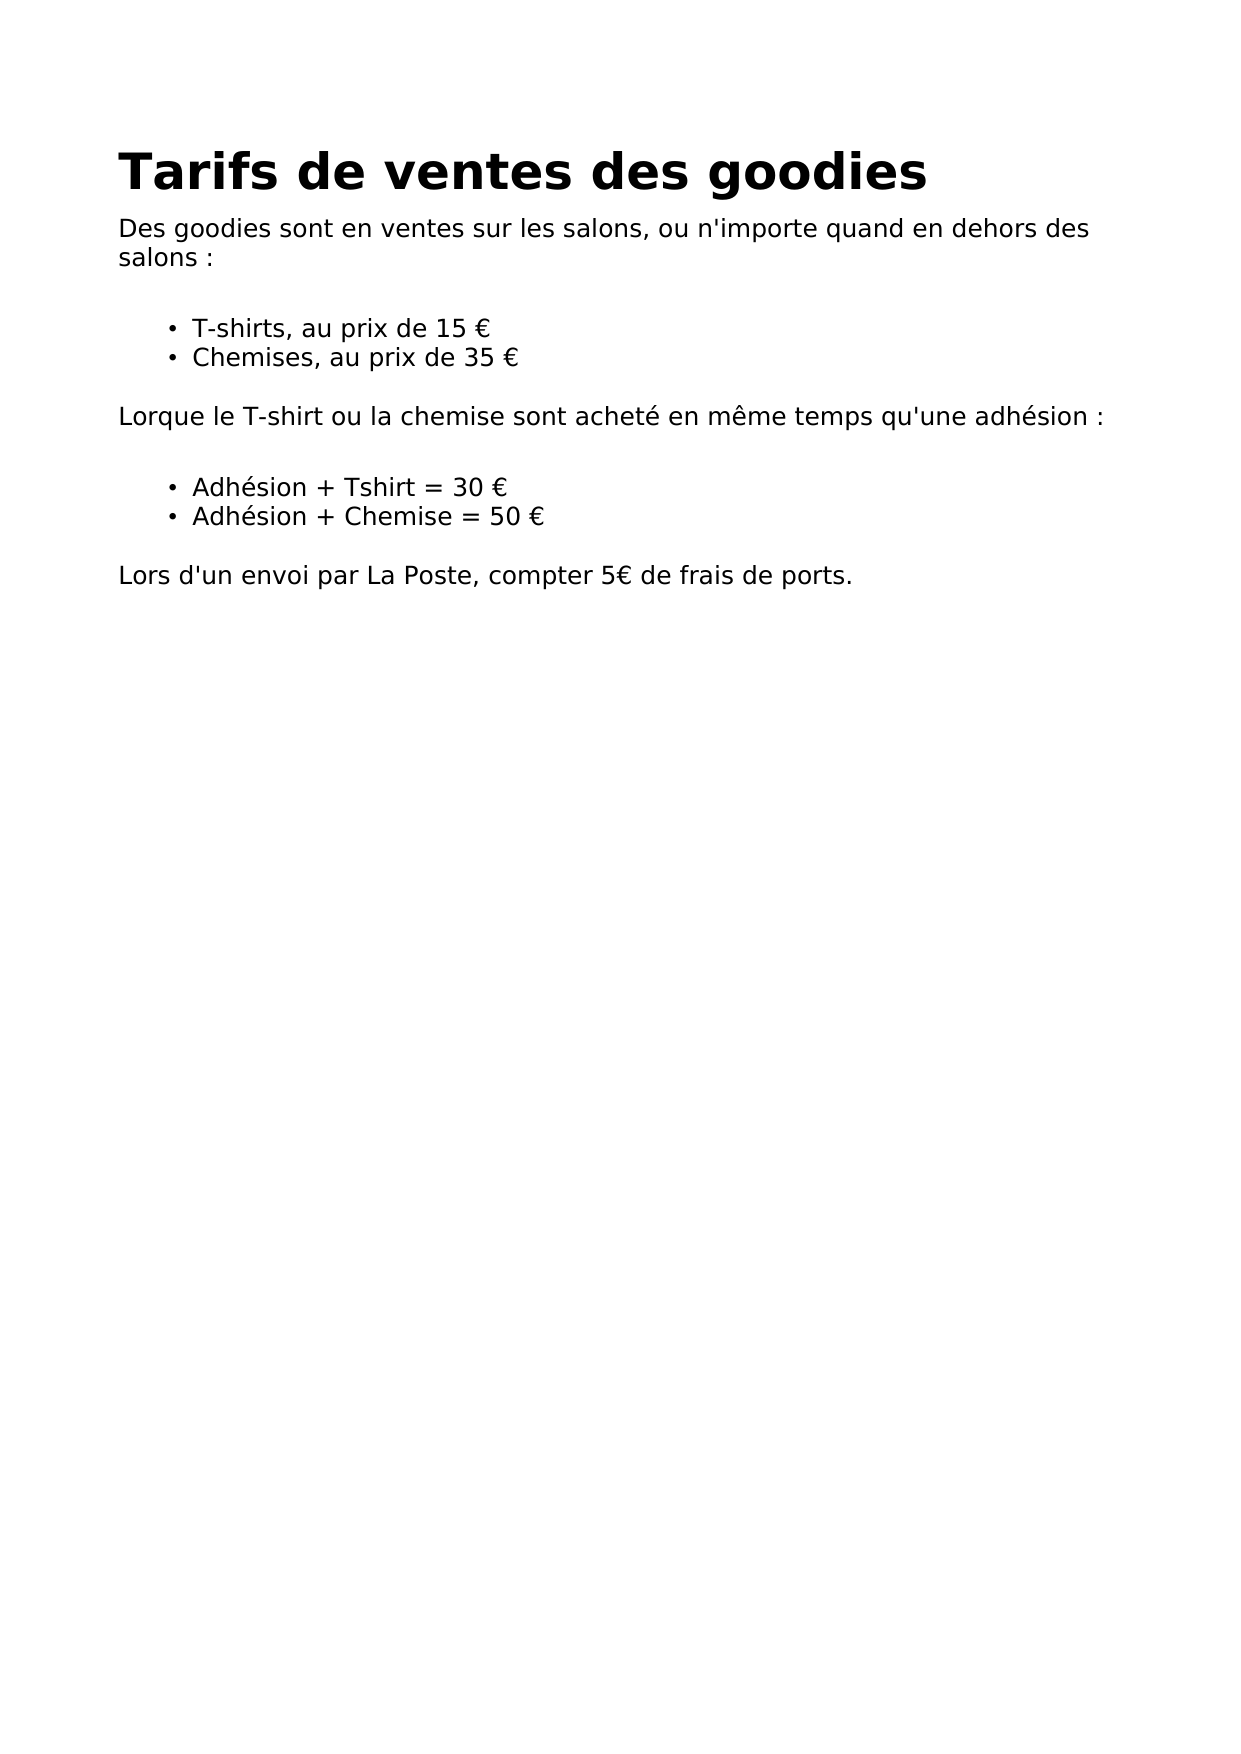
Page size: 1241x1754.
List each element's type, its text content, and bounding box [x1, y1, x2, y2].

list Chemises, au prix de 35 € [177, 343, 1122, 372]
text Des goodies sont en ventes sur les salons, ou n'importe quand en dehors des salons : [118, 214, 1122, 272]
list Adhésion + Tshirt = 30 € [177, 473, 1122, 502]
list T-shirts, au prix de 15 € [177, 314, 1122, 343]
subtitle Tarifs de ventes des goodies [118, 143, 1122, 201]
text Lors d'un envoi par La Poste, compter 5€ de frais de ports. [118, 561, 1122, 590]
list Adhésion + Chemise = 50 € [177, 502, 1122, 531]
text Lorque le T-shirt ou la chemise sont acheté en même temps qu'une adhésion : [118, 402, 1122, 431]
